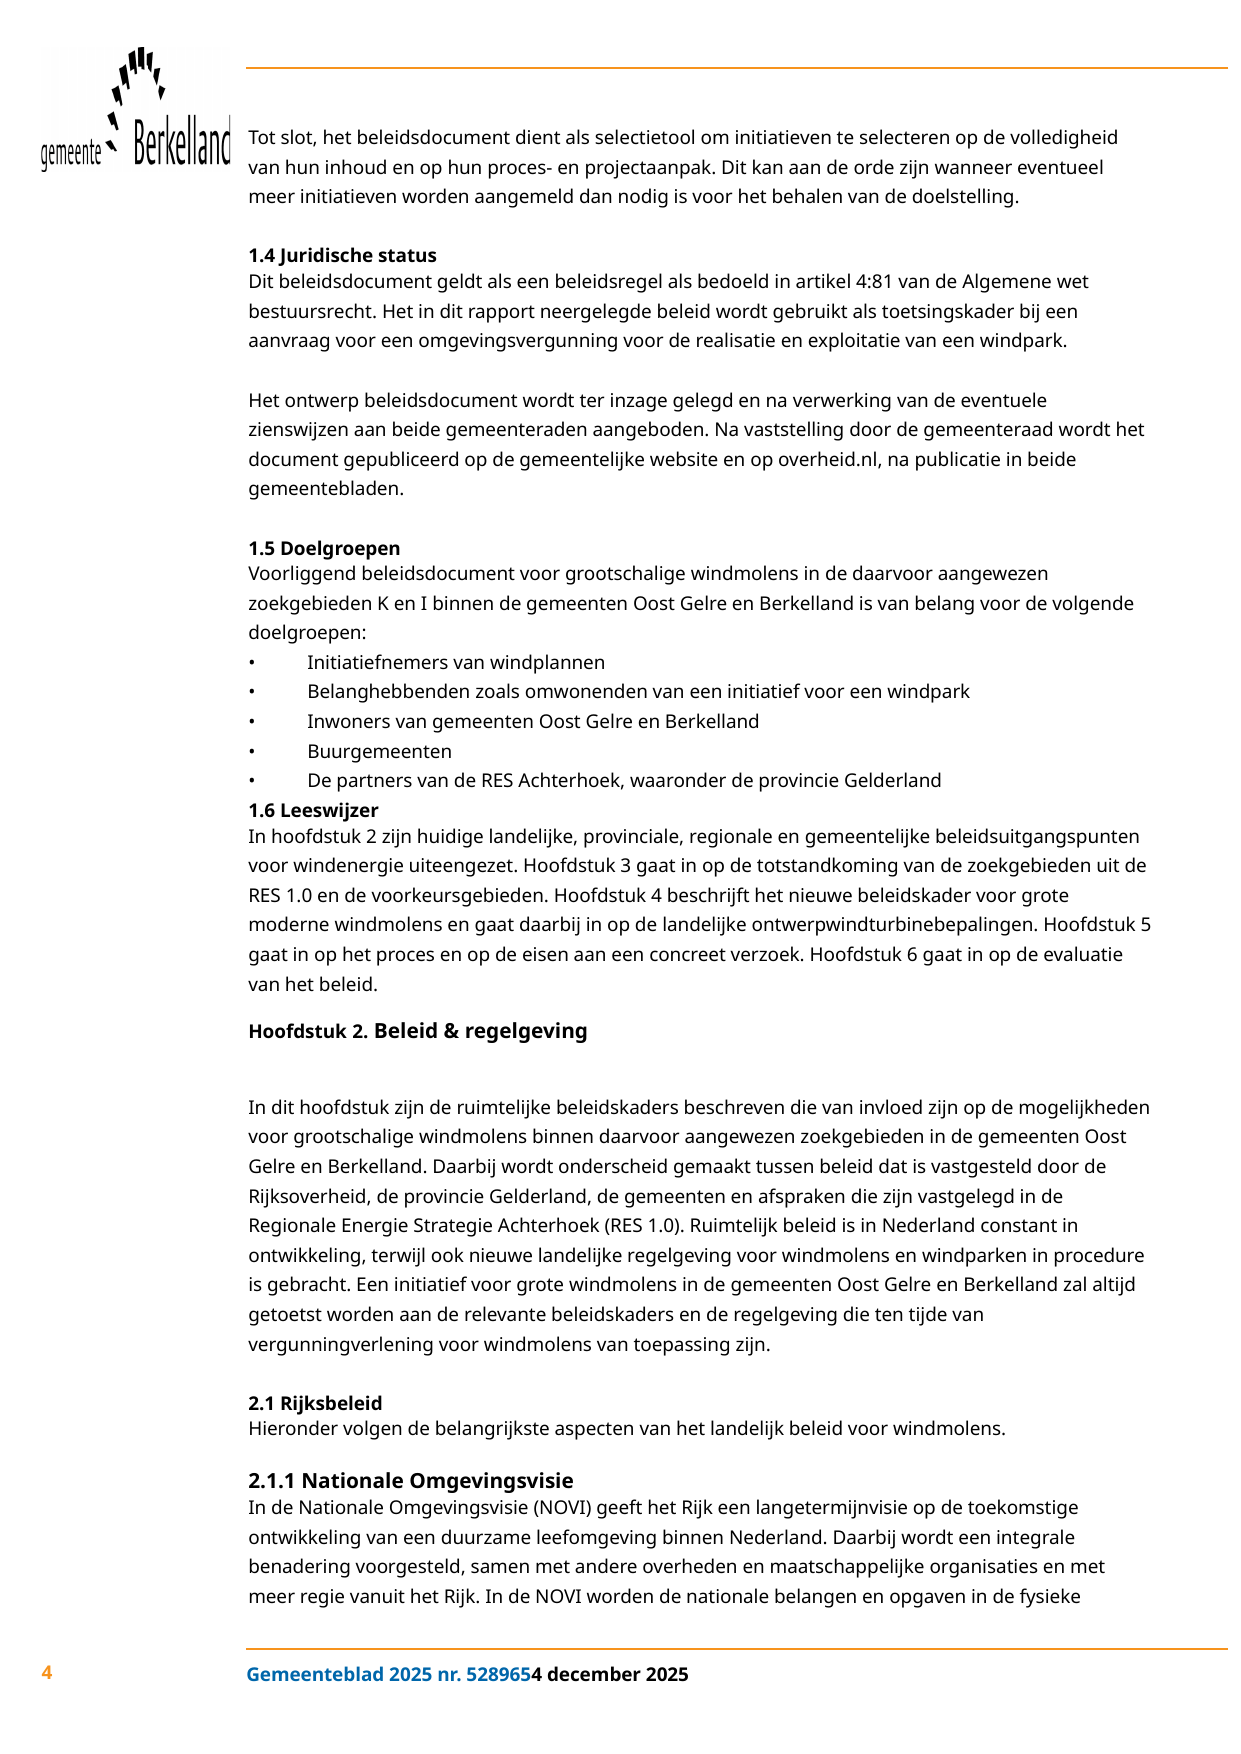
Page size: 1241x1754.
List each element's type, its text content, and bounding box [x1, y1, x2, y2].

text Het ontwerp beleidsdocument wordt ter inzage gelegd en na verwerking van de eventuele zienswijzen aan beide gemeenteraden aangeboden. Na vaststelling door de gemeenteraad wordt het document gepubliceerd op de gemeentelijke website en op overheid.nl, na publicatie in beide gemeentebladen. [248, 387, 1152, 501]
text 1.4 Juridische status [248, 243, 1152, 268]
text Hoofdstuk 2. Beleid & regelgeving [248, 1016, 1152, 1045]
text Tot slot, het beleidsdocument dient als selectietool om initiatieven te selecteren op de volledigheid van hun inhoud en op hun proces- en projectaanpak. Dit kan aan de orde zijn wanneer eventueel meer initiatieven worden aangemeld dan nodig is voor het behalen van de doelstelling. [248, 124, 1152, 209]
picture [41, 47, 231, 172]
text 1.6 Leeswijzer [248, 797, 1152, 823]
list Belanghebbenden zoals omwonenden van een initiatief voor een windpark [248, 679, 1152, 704]
text In dit hoofdstuk zijn de ruimtelijke beleidskaders beschreven die van invloed zijn op de mogelijkheden voor grootschalige windmolens binnen daarvoor aangewezen zoekgebieden in de gemeenten Oost Gelre en Berkelland. Daarbij wordt onderscheid gemaakt tussen beleid dat is vastgesteld door de Rijksoverheid, de provincie Gelderland, de gemeenten en afspraken die zijn vastgelegd in de Regionale Energie Strategie Achterhoek (RES 1.0). Ruimtelijk beleid is in Nederland constant in ontwikkeling, terwijl ook nieuwe landelijke regelgeving voor windmolens en windparken in procedure is gebracht. Een initiatief voor grote windmolens in de gemeenten Oost Gelre en Berkelland zal altijd getoetst worden aan de relevante beleidskaders en de regelgeving die ten tijde van vergunningverlening voor windmolens van toepassing zijn. [248, 1094, 1152, 1356]
list Buurgemeenten [248, 738, 1152, 764]
list De partners van de RES Achterhoek, waaronder de provincie Gelderland [248, 767, 1152, 793]
text Dit beleidsdocument geldt als een beleidsregel als bedoeld in artikel 4:81 van de Algemene wet bestuursrecht. Het in dit rapport neergelegde beleid wordt gebruikt als toetsingskader bij een aanvraag voor een omgevingsvergunning voor de realisatie en exploitatie van een windpark. [248, 268, 1152, 353]
list Inwoners van gemeenten Oost Gelre en Berkelland [248, 708, 1152, 734]
text In hoofdstuk 2 zijn huidige landelijke, provinciale, regionale en gemeentelijke beleidsuitgangspunten voor windenergie uiteengezet. Hoofdstuk 3 gaat in op de totstandkoming van de zoekgebieden uit de RES 1.0 en de voorkeursgebieden. Hoofdstuk 4 beschrijft het nieuwe beleidskader voor grote moderne windmolens en gaat daarbij in op de landelijke ontwerpwindturbinebepalingen. Hoofdstuk 5 gaat in op het proces en op de eisen aan een concreet verzoek. Hoofdstuk 6 gaat in op de evaluatie van het beleid. [248, 823, 1152, 996]
text 2.1.1 Nationale Omgevingsvisie [248, 1466, 1152, 1494]
text In de Nationale Omgevingsvisie (NOVI) geeft het Rijk een langetermijnvisie op de toekomstige ontwikkeling van een duurzame leefomgeving binnen Nederland. Daarbij wordt een integrale benadering voorgesteld, samen met andere overheden en maatschappelijke organisaties en met meer regie vanuit het Rijk. In de NOVI worden de nationale belangen en opgaven in de fysieke [248, 1494, 1152, 1609]
text Hieronder volgen de belangrijkste aspecten van het landelijk beleid voor windmolens. [248, 1416, 1152, 1441]
list Initiatiefnemers van windplannen [248, 649, 1152, 675]
text 1.5 Doelgroepen [248, 535, 1152, 560]
text Voorliggend beleidsdocument voor grootschalige windmolens in de daarvoor aangewezen zoekgebieden K en I binnen de gemeenten Oost Gelre en Berkelland is van belang voor de volgende doelgroepen: [248, 560, 1152, 645]
text 2.1 Rijksbeleid [248, 1390, 1152, 1416]
